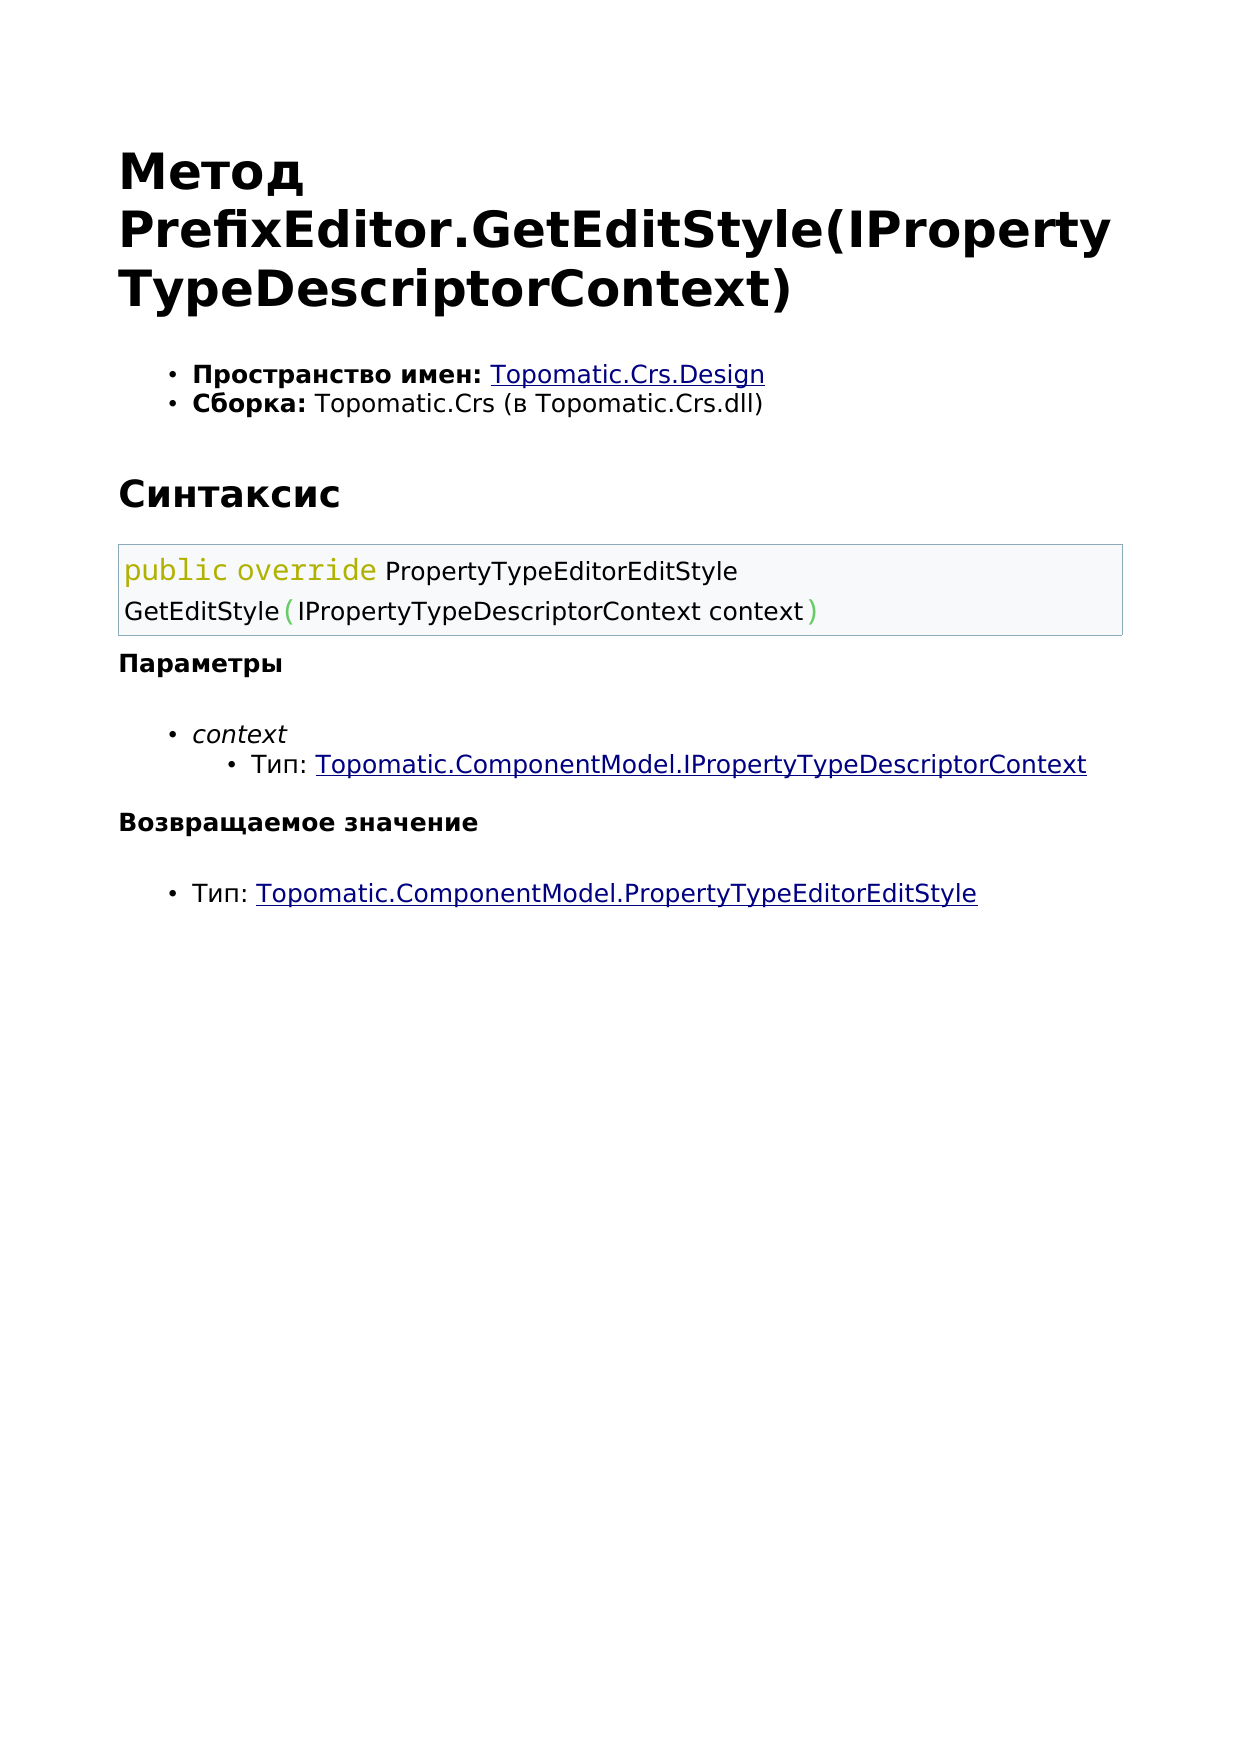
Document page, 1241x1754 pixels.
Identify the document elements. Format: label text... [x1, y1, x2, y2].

list Сборка: Topomatic.Crs (в Topomatic.Crs.dll) [177, 389, 1122, 418]
subtitle Метод PrefixEditor.GetEditStyle(IPropertyTypeDescriptorContext) [118, 143, 1122, 318]
text Параметры [118, 649, 1122, 679]
list context [177, 721, 1122, 750]
subtitle Синтаксис [118, 473, 1122, 516]
text Возвращаемое значение [118, 808, 1122, 838]
list Тип: Topomatic.ComponentModel.PropertyTypeEditorEditStyle [177, 880, 1122, 909]
list Пространство имен: Topomatic.Crs.Design [177, 360, 1122, 389]
list Тип: Topomatic.ComponentModel.IPropertyTypeDescriptorContext [236, 750, 1122, 779]
table_header public override PropertyTypeEditorEditStyle GetEditStyle(IPropertyTypeDescriptorContext context) [119, 545, 1122, 635]
